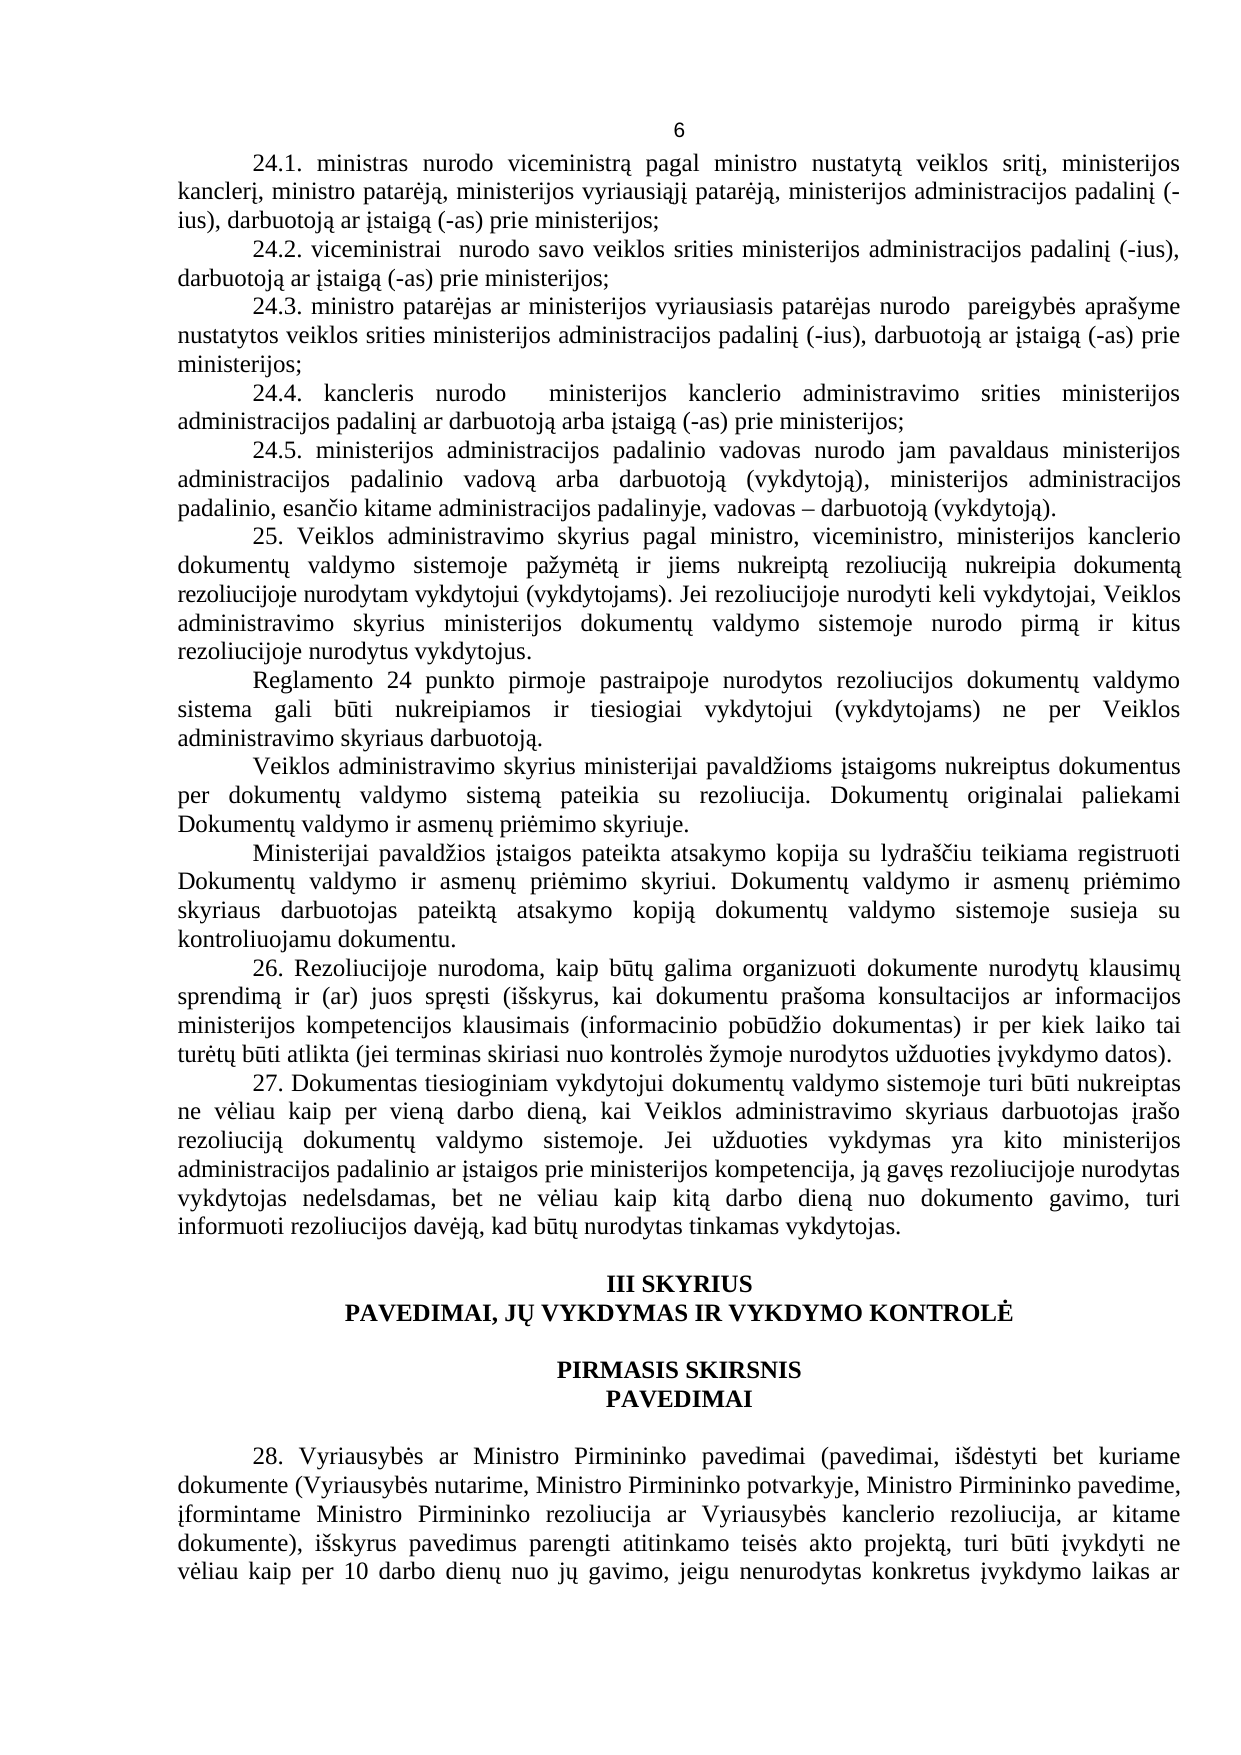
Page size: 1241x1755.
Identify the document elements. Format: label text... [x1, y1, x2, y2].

text 26. Rezoliucijoje nurodoma, kaip būtų galima organizuoti dokumente nurodytų klausimų sprendimą ir (ar) juos spręsti (išskyrus, kai dokumentu prašoma konsultacijos ar informacijos ministerijos kompetencijos klausimais (informacinio pobūdžio dokumentas) ir per kiek laiko tai turėtų būti atlikta (jei terminas skiriasi nuo kontrolės žymoje nurodytos užduoties įvykdymo datos). [177, 953, 1181, 1068]
text Veiklos administravimo skyrius ministerijai pavaldžioms įstaigoms nukreiptus dokumentus per dokumentų valdymo sistemą pateikia su rezoliucija. Dokumentų originalai paliekami Dokumentų valdymo ir asmenų priėmimo skyriuje. [177, 751, 1181, 838]
text 24.2. viceministrai nurodo savo veiklos srities ministerijos administracijos padalinį (-ius), darbuotoją ar įstaigą (-as) prie ministerijos; [177, 234, 1181, 291]
text 24.3. ministro patarėjas ar ministerijos vyriausiasis patarėjas nurodo pareigybės aprašyme nustatytos veiklos srities ministerijos administracijos padalinį (-ius), darbuotoją ar įstaigą (-as) prie ministerijos; [177, 291, 1181, 378]
text III SKYRIUS [177, 1269, 1181, 1298]
text 24.1. ministras nurodo viceministrą pagal ministro nustatytą veiklos sritį, ministerijos kanclerį, ministro patarėją, ministerijos vyriausiąjį patarėją, ministerijos administracijos padalinį (-ius), darbuotoją ar įstaigą (-as) prie ministerijos; [177, 148, 1181, 234]
text PAVEDIMAI [177, 1384, 1181, 1413]
text Ministerijai pavaldžios įstaigos pateikta atsakymo kopija su lydraščiu teikiama registruoti Dokumentų valdymo ir asmenų priėmimo skyriui. Dokumentų valdymo ir asmenų priėmimo skyriaus darbuotojas pateiktą atsakymo kopiją dokumentų valdymo sistemoje susieja su kontroliuojamu dokumentu. [177, 838, 1181, 953]
text PAVEDIMAI, JŲ VYKDYMAS IR VYKDYMO KONTROLĖ [177, 1298, 1181, 1326]
text Reglamento 24 punkto pirmoje pastraipoje nurodytos rezoliucijos dokumentų valdymo sistema gali būti nukreipiamos ir tiesiogiai vykdytojui (vykdytojams) ne per Veiklos administravimo skyriaus darbuotoją. [177, 665, 1181, 751]
text PIRMASIS SKIRSNIS [177, 1355, 1181, 1384]
text 27. Dokumentas tiesioginiam vykdytojui dokumentų valdymo sistemoje turi būti nukreiptas ne vėliau kaip per vieną darbo dieną, kai Veiklos administravimo skyriaus darbuotojas įrašo rezoliuciją dokumentų valdymo sistemoje. Jei užduoties vykdymas yra kito ministerijos administracijos padalinio ar įstaigos prie ministerijos kompetencija, ją gavęs rezoliucijoje nurodytas vykdytojas nedelsdamas, bet ne vėliau kaip kitą darbo dieną nuo dokumento gavimo, turi informuoti rezoliucijos davėją, kad būtų nurodytas tinkamas vykdytojas. [177, 1068, 1181, 1240]
text 24.4. kancleris nurodo ministerijos kanclerio administravimo srities ministerijos administracijos padalinį ar darbuotoją arba įstaigą (-as) prie ministerijos; [177, 378, 1181, 435]
text 24.5. ministerijos administracijos padalinio vadovas nurodo jam pavaldaus ministerijos administracijos padalinio vadovą arba darbuotoją (vykdytoją), ministerijos administracijos padalinio, esančio kitame administracijos padalinyje, vadovas – darbuotoją (vykdytoją). [177, 435, 1181, 521]
text 25. Veiklos administravimo skyrius pagal ministro, viceministro, ministerijos kanclerio dokumentų valdymo sistemoje pažymėtą ir jiems nukreiptą rezoliuciją nukreipia dokumentą rezoliucijoje nurodytam vykdytojui (vykdytojams). Jei rezoliucijoje nurodyti keli vykdytojai, Veiklos administravimo skyrius ministerijos dokumentų valdymo sistemoje nurodo pirmą ir kitus rezoliucijoje nurodytus vykdytojus. [177, 521, 1181, 665]
text 28. Vyriausybės ar Ministro Pirmininko pavedimai (pavedimai, išdėstyti bet kuriame dokumente (Vyriausybės nutarime, Ministro Pirmininko potvarkyje, Ministro Pirmininko pavedime, įformintame Ministro Pirmininko rezoliucija ar Vyriausybės kanclerio rezoliucija, ar kitame dokumente), išskyrus pavedimus parengti atitinkamo teisės akto projektą, turi būti įvykdyti ne vėliau kaip per 10 darbo dienų nuo jų gavimo, jeigu nenurodytas konkretus įvykdymo laikas ar [177, 1441, 1181, 1585]
